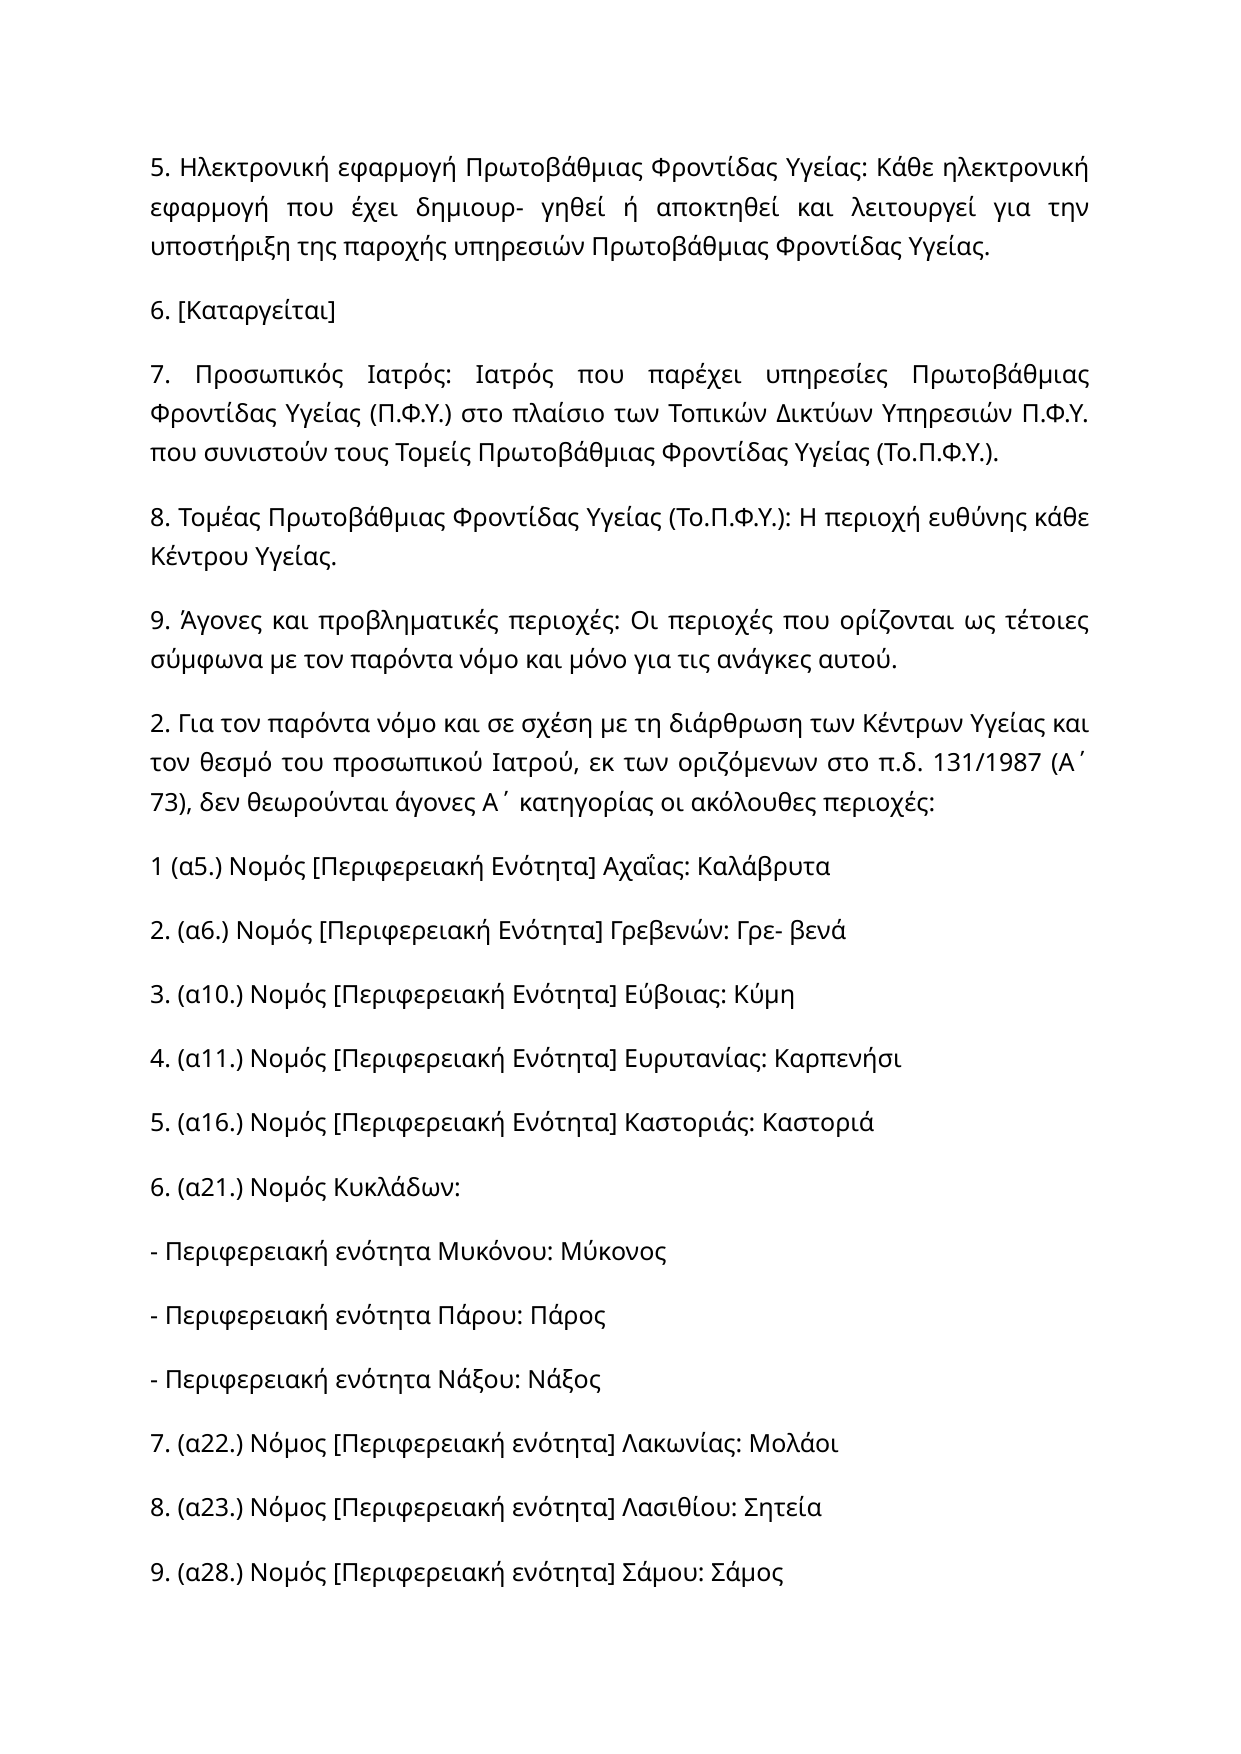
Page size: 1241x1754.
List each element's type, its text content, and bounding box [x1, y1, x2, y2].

text - Περιφερειακή ενότητα Πάρου: Πάρος [150, 1297, 1090, 1332]
text 5. (α16.) Νομός [Περιφερειακή Ενότητα] Καστοριάς: Καστοριά [150, 1105, 1090, 1139]
text 7. (α22.) Νόμος [Περιφερειακή ενότητα] Λακωνίας: Μολάοι [150, 1426, 1090, 1460]
text 9. Άγονες και προβληματικές περιοχές: Οι περιοχές που ορίζονται ως τέτοιες σύμφωνα με τον παρόντα νόμο και μόνο για τις ανάγκες αυτού. [150, 602, 1090, 676]
text 6. (α21.) Νομός Κυκλάδων: [150, 1169, 1090, 1203]
text 7. Προσωπικός Ιατρός: Ιατρός που παρέχει υπηρεσίες Πρωτοβάθμιας Φροντίδας Υγείας (Π.Φ.Υ.) στο πλαίσιο των Τοπικών Δικτύων Υπηρεσιών Π.Φ.Υ. που συνιστούν τους Τομείς Πρωτοβάθμιας Φροντίδας Υγείας (Το.Π.Φ.Υ.). [150, 357, 1090, 469]
text 8. Τομέας Πρωτοβάθμιας Φροντίδας Υγείας (Το.Π.Φ.Υ.): Η περιοχή ευθύνης κάθε Κέντρου Υγείας. [150, 499, 1090, 572]
text - Περιφερειακή ενότητα Μυκόνου: Μύκονος [150, 1233, 1090, 1267]
text 2. Για τον παρόντα νόμο και σε σχέση με τη διάρθρωση των Κέντρων Υγείας και τον θεσμό του προσωπικού Ιατρού, εκ των οριζόμενων στο π.δ. 131/1987 (Α΄ 73), δεν θεωρούνται άγονες Α΄ κατηγορίας οι ακόλουθες περιοχές: [150, 706, 1090, 818]
text - Περιφερειακή ενότητα Νάξου: Νάξος [150, 1362, 1090, 1396]
text 4. (α11.) Νομός [Περιφερειακή Ενότητα] Ευρυτανίας: Καρπενήσι [150, 1041, 1090, 1075]
text 8. (α23.) Νόμος [Περιφερειακή ενότητα] Λασιθίου: Σητεία [150, 1490, 1090, 1524]
text 6. [Καταργείται] [150, 292, 1090, 327]
text 1 (α5.) Νομός [Περιφερειακή Ενότητα] Αχαΐας: Καλάβρυτα [150, 848, 1090, 882]
text 2. (α6.) Νομός [Περιφερειακή Ενότητα] Γρεβενών: Γρε- βενά [150, 912, 1090, 947]
text 9. (α28.) Νομός [Περιφερειακή ενότητα] Σάμου: Σάμος [150, 1554, 1090, 1588]
text 3. (α10.) Νομός [Περιφερειακή Ενότητα] Εύβοιας: Κύμη [150, 977, 1090, 1011]
text 5. Ηλεκτρονική εφαρμογή Πρωτοβάθμιας Φροντίδας Υγείας: Κάθε ηλεκτρονική εφαρμογή που έχει δημιουρ- γηθεί ή αποκτηθεί και λειτουργεί για την υποστήριξη της παροχής υπηρεσιών Πρωτοβάθμιας Φροντίδας Υγείας. [150, 150, 1090, 262]
